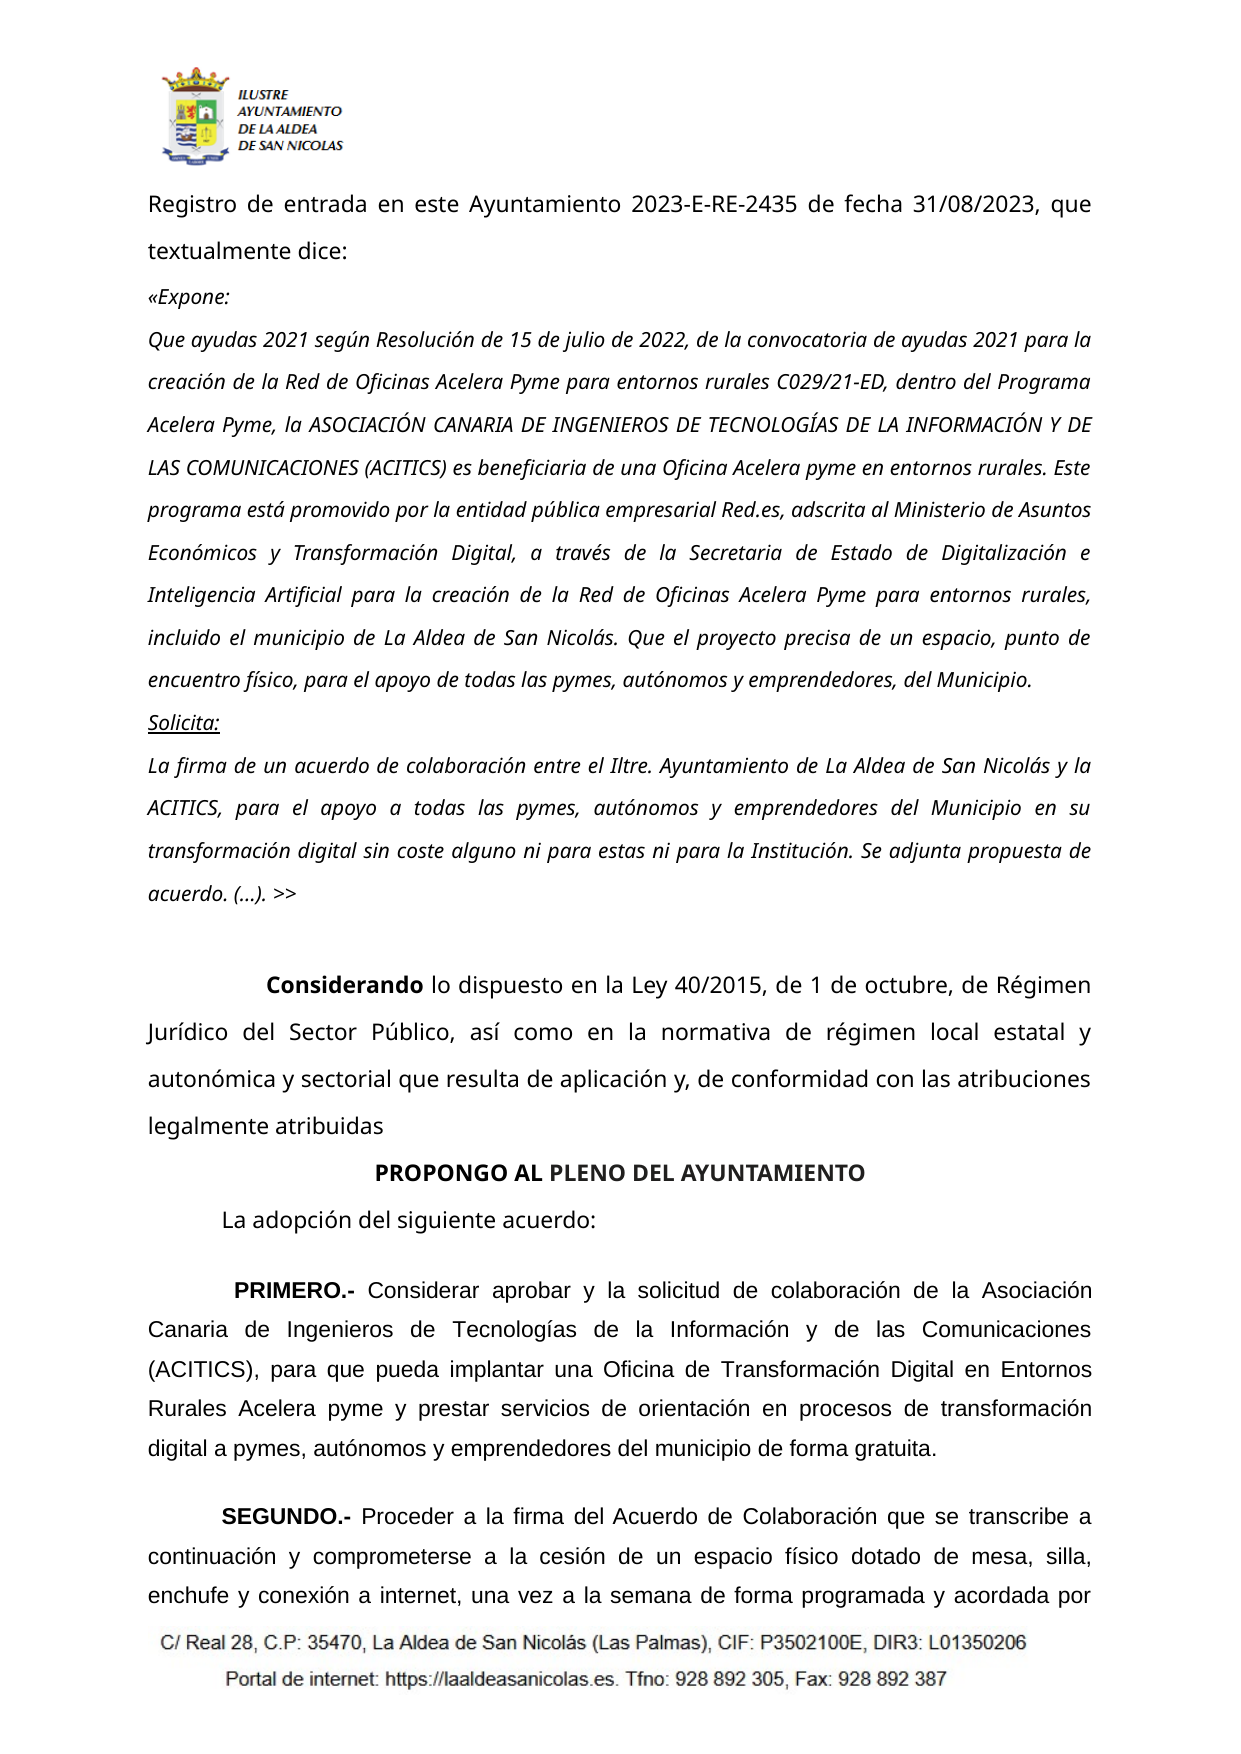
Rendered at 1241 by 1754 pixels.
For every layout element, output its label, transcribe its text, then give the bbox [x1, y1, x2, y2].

text Registro de entrada en este Ayuntamiento 2023-E-RE-2435 de fecha 31/08/2023, que textualmente dice: [148, 188, 1093, 267]
text Que ayudas 2021 según Resolución de 15 de julio de 2022, de la convocatoria de ayudas 2021 para la creación de la Red de Oficinas Acelera Pyme para entornos rurales C029/21-ED, dentro del Programa Acelera Pyme, la ASOCIACIÓN CANARIA DE INGENIEROS DE TECNOLOGÍAS DE LA INFORMACIÓN Y DE LAS COMUNICACIONES (ACITICS) es beneficiaria de una Oficina Acelera pyme en entornos rurales. Este programa está promovido por la entidad pública empresarial Red.es, adscrita al Ministerio de Asuntos Económicos y Transformación Digital, a través de la Secretaria de Estado de Digitalización e Inteligencia Artificial para la creación de la Red de Oficinas Acelera Pyme para entornos rurales, incluido el municipio de La Aldea de San Nicolás. Que el proyecto precisa de un espacio, punto de encuentro físico, para el apoyo de todas las pymes, autónomos y emprendedores, del Municipio. [148, 325, 1093, 694]
text PROPONGO AL PLENO DEL AYUNTAMIENTO [148, 1157, 1093, 1188]
text PRIMERO.- Considerar aprobar y la solicitud de colaboración de la Asociación Canaria de Ingenieros de Tecnologías de la Información y de las Comunicaciones (ACITICS), para que pueda implantar una Oficina de Transformación Digital en Entornos Rurales Acelera pyme y prestar servicios de orientación en procesos de transformación digital a pymes, autónomos y emprendedores del municipio de forma gratuita. [148, 1277, 1093, 1461]
picture [148, 59, 359, 173]
text Considerando lo dispuesto en la Ley 40/2015, de 1 de octubre, de Régimen Jurídico del Sector Público, así como en la normativa de régimen local estatal y autonómica y sectorial que resulta de aplicación y, de conformidad con las atribuciones legalmente atribuidas [148, 969, 1093, 1141]
text La firma de un acuerdo de colaboración entre el Iltre. Ayuntamiento de La Aldea de San Nicolás y la ACITICS, para el apoyo a todas las pymes, autónomos y emprendedores del Municipio en su transformación digital sin coste alguno ni para estas ni para la Institución. Se adjunta propuesta de acuerdo. (…). >> [148, 751, 1093, 907]
text SEGUNDO.- Proceder a la firma del Acuerdo de Colaboración que se transcribe a continuación y comprometerse a la cesión de un espacio físico dotado de mesa, silla, enchufe y conexión a internet, una vez a la semana de forma programada y acordada por [148, 1503, 1093, 1609]
text La adopción del siguiente acuerdo: [148, 1203, 1093, 1235]
text «Expone: [148, 282, 1093, 311]
text Solicita: [148, 708, 1093, 737]
picture [148, 1626, 1034, 1695]
